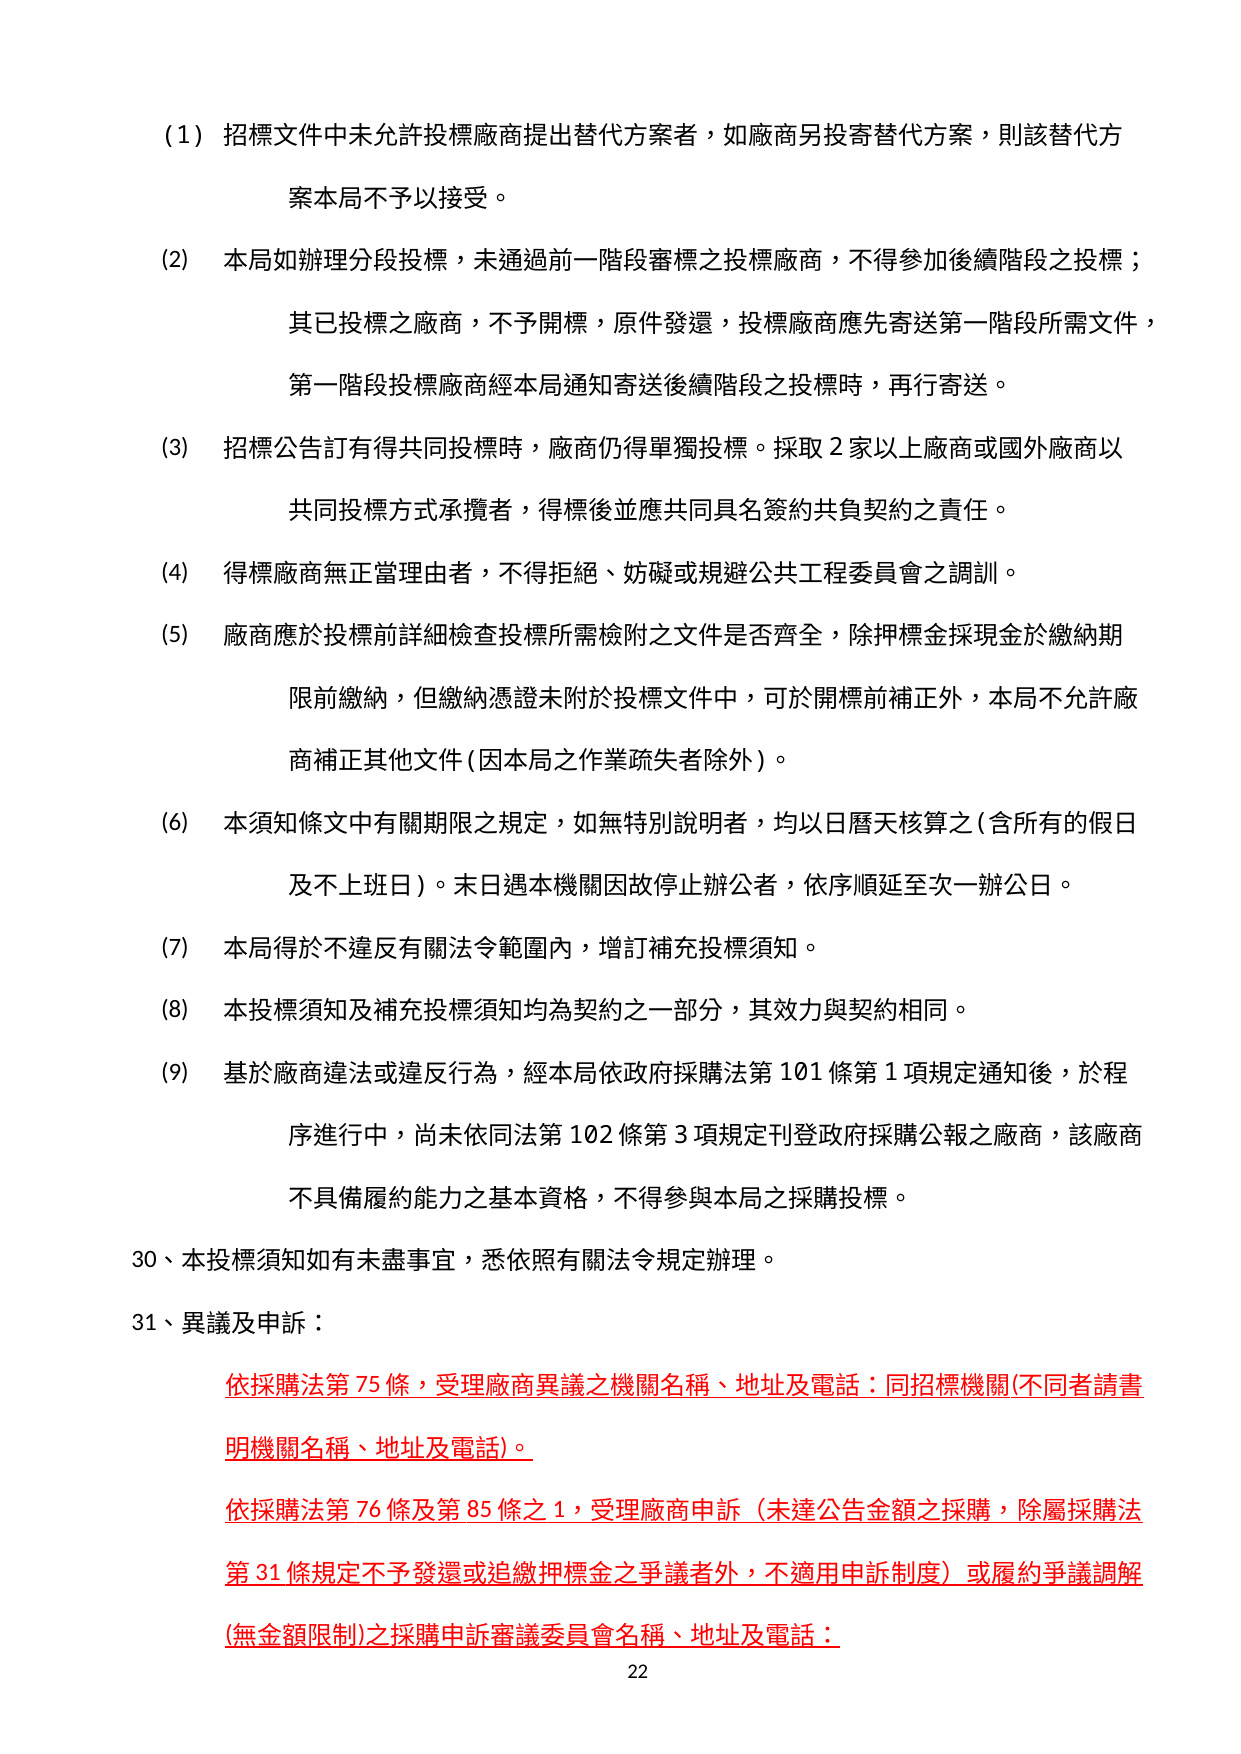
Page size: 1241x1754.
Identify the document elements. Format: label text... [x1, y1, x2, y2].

list 本投標須知如有未盡事宜，悉依照有關法令規定辦理。 [131, 1217, 1144, 1279]
list 本局得於不違反有關法令範圍內，增訂補充投標須知。 [161, 904, 1144, 967]
list 異議及申訴： [131, 1279, 1144, 1342]
text 依採購法第75條，受理廠商異議之機關名稱、地址及電話：同招標機關(不同者請書明機關名稱、地址及電話)。 [225, 1342, 1144, 1467]
list 本局如辦理分段投標，未通過前一階段審標之投標廠商，不得參加後續階段之投標；其已投標之廠商，不予開標，原件發還，投標廠商應先寄送第一階段所需文件，第一階段投標廠商經本局通知寄送後續階段之投標時，再行寄送。 [161, 217, 1144, 404]
list 得標廠商無正當理由者，不得拒絕、妨礙或規避公共工程委員會之調訓。 [161, 529, 1144, 592]
list 基於廠商違法或違反行為，經本局依政府採購法第101條第1項規定通知後，於程序進行中，尚未依同法第102條第3項規定刊登政府採購公報之廠商，該廠商不具備履約能力之基本資格，不得參與本局之採購投標。 [161, 1029, 1144, 1217]
list 招標文件中未允許投標廠商提出替代方案者，如廠商另投寄替代方案，則該替代方案本局不予以接受。 [161, 92, 1144, 217]
list 廠商應於投標前詳細檢查投標所需檢附之文件是否齊全，除押標金採現金於繳納期限前繳納，但繳納憑證未附於投標文件中，可於開標前補正外，本局不允許廠商補正其他文件(因本局之作業疏失者除外)。 [161, 592, 1144, 779]
list 本投標須知及補充投標須知均為契約之一部分，其效力與契約相同。 [161, 967, 1144, 1029]
text 依採購法第76條及第85條之1，受理廠商申訴（未達公告金額之採購，除屬採購法第31條規定不予發還或追繳押標金之爭議者外，不適用申訴制度）或履約爭議調解(無金額限制)之採購申訴審議委員會名稱、地址及電話： [225, 1467, 1144, 1654]
list 招標公告訂有得共同投標時，廠商仍得單獨投標。採取2家以上廠商或國外廠商以共同投標方式承攬者，得標後並應共同具名簽約共負契約之責任。 [161, 404, 1144, 529]
list 本須知條文中有關期限之規定，如無特別說明者，均以日曆天核算之(含所有的假日及不上班日)。末日遇本機關因故停止辦公者，依序順延至次一辦公日。 [161, 779, 1144, 904]
